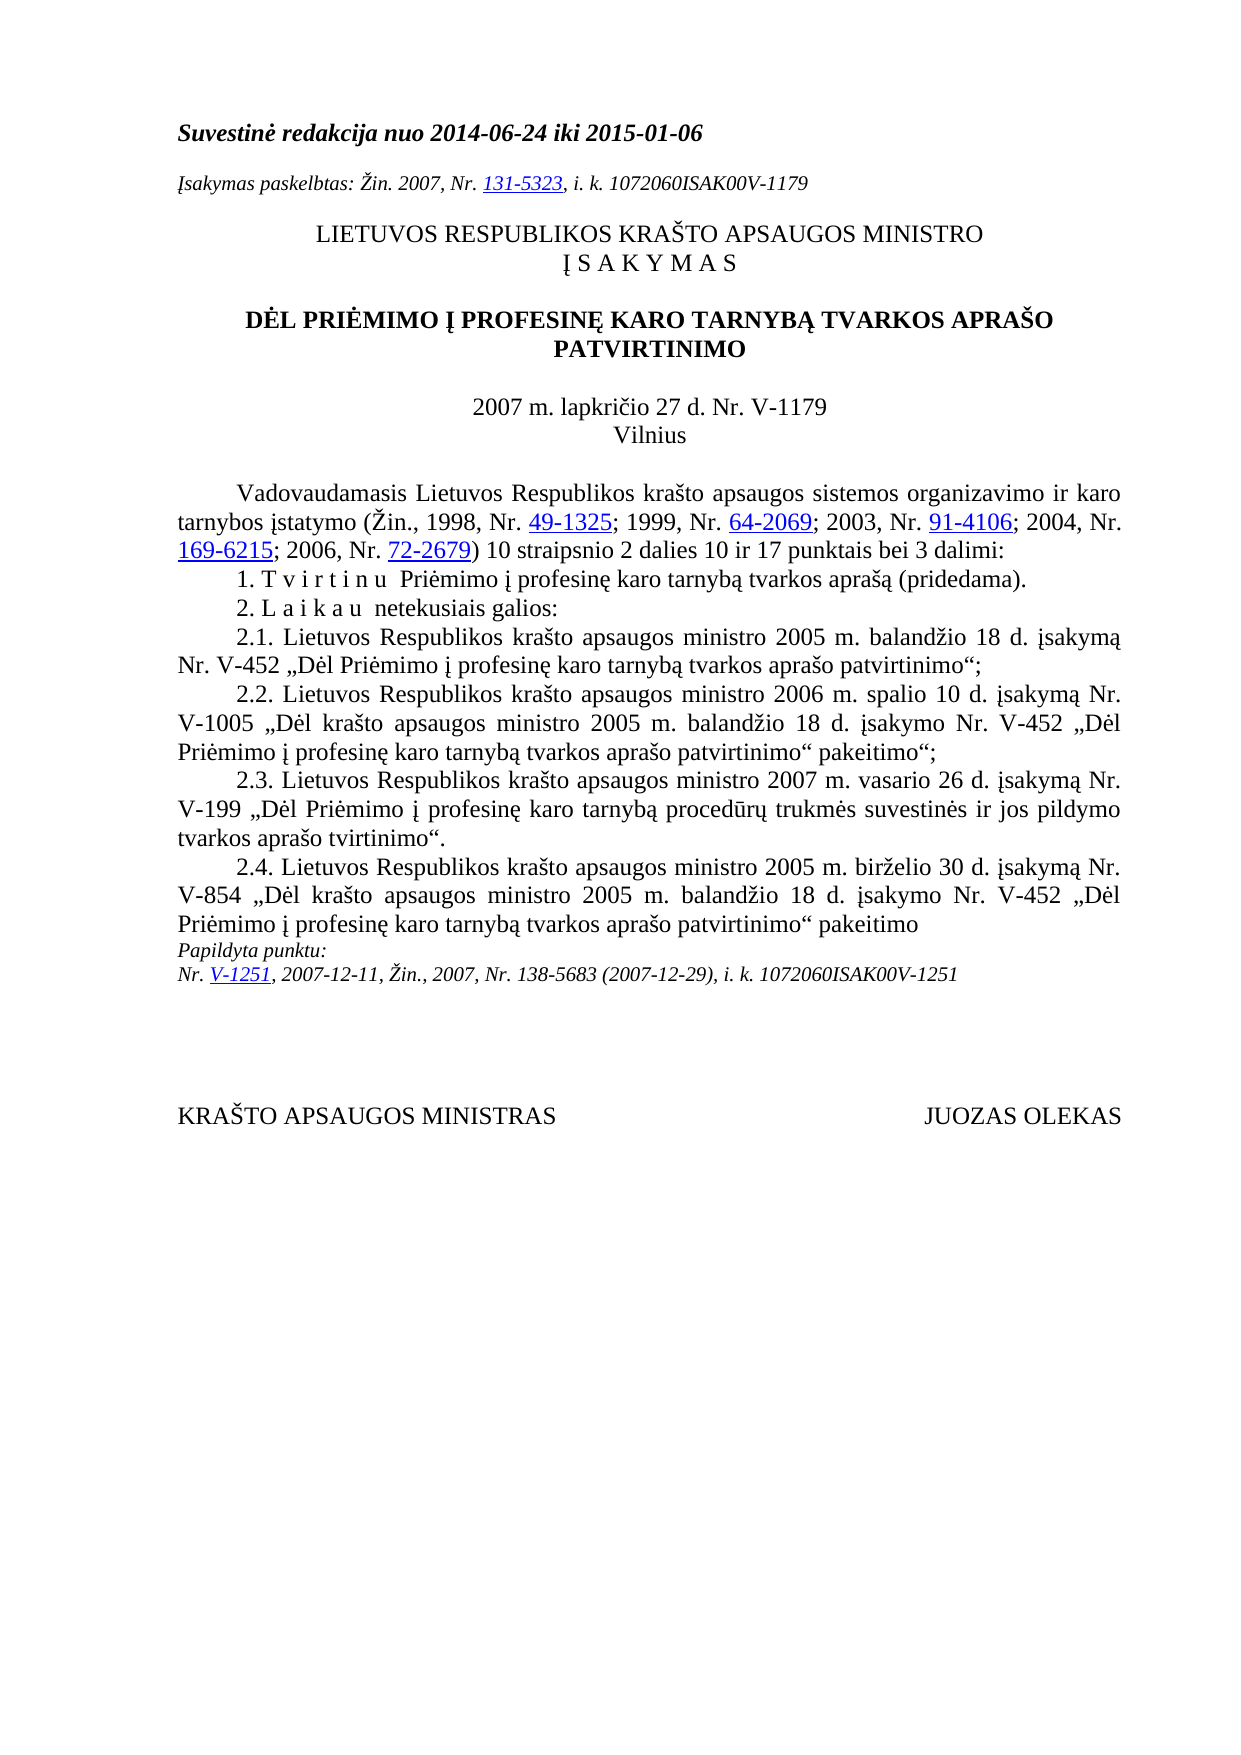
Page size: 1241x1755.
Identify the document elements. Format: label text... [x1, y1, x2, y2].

text Vadovaudamasis Lietuvos Respublikos krašto apsaugos sistemos organizavimo ir karo tarnybos įstatymo (Žin., 1998, Nr. 49-1325; 1999, Nr. 64-2069; 2003, Nr. 91-4106; 2004, Nr. 169-6215; 2006, Nr. 72-2679) 10 straipsnio 2 dalies 10 ir 17 punktais bei 3 dalimi: [177, 478, 1122, 564]
text 2.3. Lietuvos Respublikos krašto apsaugos ministro 2007 m. vasario 26 d. įsakymą Nr. V-199 „Dėl Priėmimo į profesinę karo tarnybą procedūrų trukmės suvestinės ir jos pildymo tvarkos aprašo tvirtinimo“. [177, 765, 1122, 852]
text Papildyta punktu: [177, 938, 1122, 962]
text LIETUVOS RESPUBLIKOS KRAŠTO APSAUGOS MINISTRO [177, 219, 1122, 248]
text 2.2. Lietuvos Respublikos krašto apsaugos ministro 2006 m. spalio 10 d. įsakymą Nr. V-1005 „Dėl krašto apsaugos ministro 2005 m. balandžio 18 d. įsakymo Nr. V-452 „Dėl Priėmimo į profesinę karo tarnybą tvarkos aprašo patvirtinimo“ pakeitimo“; [177, 679, 1122, 765]
text Nr. V-1251, 2007-12-11, Žin., 2007, Nr. 138-5683 (2007-12-29), i. k. 1072060ISAK00V-1251 [177, 962, 1122, 986]
text 2.1. Lietuvos Respublikos krašto apsaugos ministro 2005 m. balandžio 18 d. įsakymą Nr. V-452 „Dėl Priėmimo į profesinę karo tarnybą tvarkos aprašo patvirtinimo“; [177, 622, 1122, 679]
text 1. Tvirtinu Priėmimo į profesinę karo tarnybą tvarkos aprašą (pridedama). [177, 564, 1122, 593]
text ĮSAKYMAS [177, 248, 1122, 277]
text Suvestinė redakcija nuo 2014-06-24 iki 2015-01-06 [177, 118, 1122, 147]
text KRAŠTO APSAUGOS MINISTRAS JUOZAS OLEKAS [177, 1101, 1122, 1130]
text 2.4. Lietuvos Respublikos krašto apsaugos ministro 2005 m. birželio 30 d. įsakymą Nr. V-854 „Dėl krašto apsaugos ministro 2005 m. balandžio 18 d. įsakymo Nr. V-452 „Dėl Priėmimo į profesinę karo tarnybą tvarkos aprašo patvirtinimo“ pakeitimo [177, 852, 1122, 938]
text 2. Laikau netekusiais galios: [177, 593, 1122, 622]
text Įsakymas paskelbtas: Žin. 2007, Nr. 131-5323, i. k. 1072060ISAK00V-1179 [177, 171, 1122, 195]
text 2007 m. lapkričio 27 d. Nr. V-1179 [177, 392, 1122, 420]
text Vilnius [177, 420, 1122, 449]
text DĖL PRIĖMIMO Į PROFESINĘ KARO TARNYBĄ TVARKOS APRAŠO PATVIRTINIMO [177, 305, 1122, 363]
